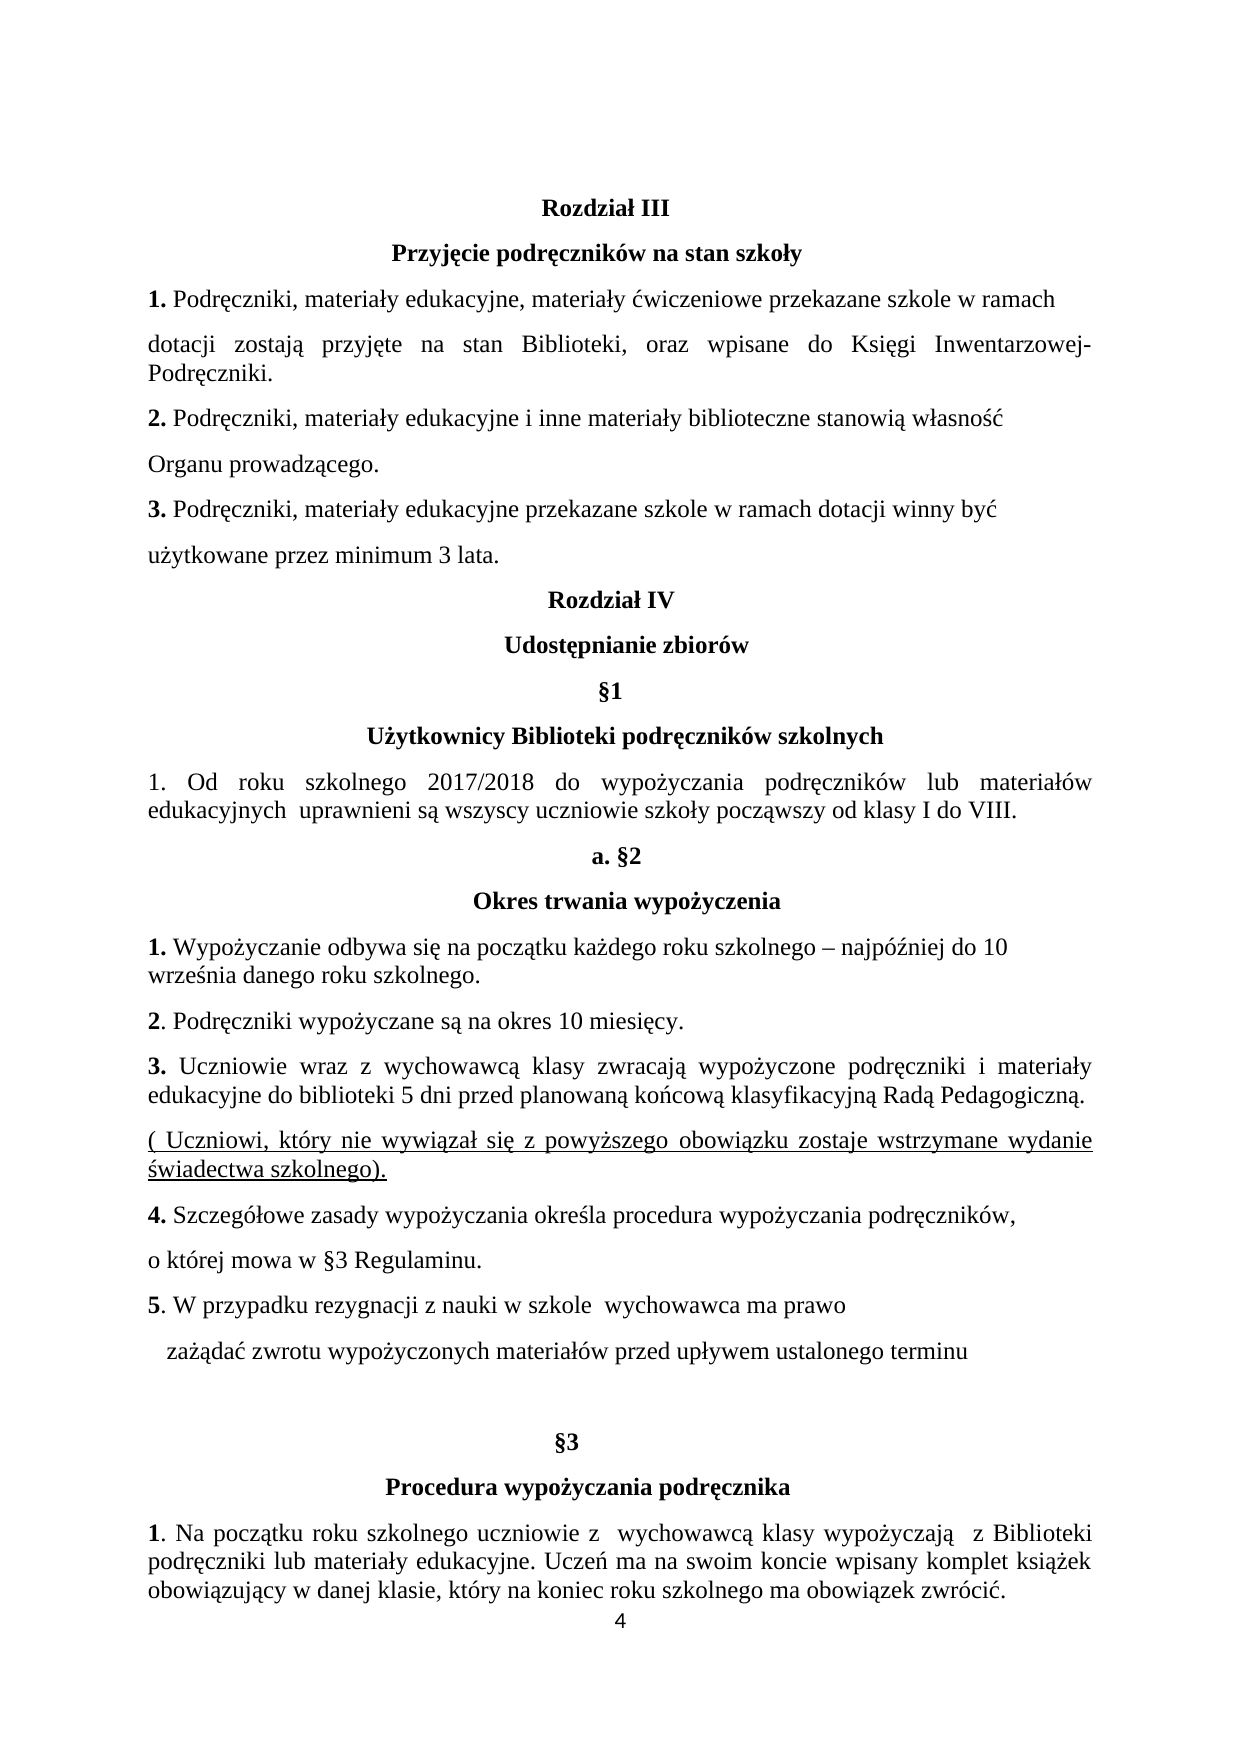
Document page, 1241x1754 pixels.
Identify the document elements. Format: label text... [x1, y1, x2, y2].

text Procedura wypożyczania podręcznika [148, 1472, 1093, 1501]
text 1. Wypożyczanie odbywa się na początku każdego roku szkolnego – najpóźniej do 10 września danego roku szkolnego. [148, 932, 1093, 989]
text o której mowa w §3 Regulaminu. [148, 1245, 1093, 1274]
text Organu prowadzącego. [148, 449, 1093, 478]
text Udostępnianie zbiorów [148, 631, 1093, 659]
text użytkowane przez minimum 3 lata. [148, 540, 1093, 568]
text 4. Szczegółowe zasady wypożyczania określa procedura wypożyczania podręczników, [148, 1200, 1093, 1228]
text zażądać zwrotu wypożyczonych materiałów przed upływem ustalonego terminu [148, 1336, 1093, 1365]
text 3. Uczniowie wraz z wychowawcą klasy zwracają wypożyczone podręczniki i materiały edukacyjne do biblioteki 5 dni przed planowaną końcową klasyfikacyjną Radą Pedagogiczną. [148, 1051, 1093, 1109]
text ( Uczniowi, który nie wywiązał się z powyższego obowiązku zostaje wstrzymane wydanie [148, 1126, 1093, 1151]
text 3. Podręczniki, materiały edukacyjne przekazane szkole w ramach dotacji winny być [148, 494, 1093, 523]
text 2. Podręczniki, materiały edukacyjne i inne materiały biblioteczne stanowią własność [148, 403, 1093, 432]
text §1 [148, 676, 1093, 705]
text dotacji zostają przyjęte na stan Biblioteki, oraz wpisane do Księgi Inwentarzowej- Podręczniki. [148, 329, 1093, 387]
text a. §2 [148, 841, 1093, 870]
text 2. Podręczniki wypożyczane są na okres 10 miesięcy. [148, 1006, 1093, 1035]
text Użytkownicy Biblioteki podręczników szkolnych [148, 721, 1093, 750]
text 1. Podręczniki, materiały edukacyjne, materiały ćwiczeniowe przekazane szkole w ramach [148, 284, 1093, 313]
text §3 [148, 1427, 1093, 1456]
text świadectwa szkolnego). [148, 1152, 1093, 1183]
text Przyjęcie podręczników na stan szkoły [148, 238, 1093, 267]
text Rozdział IV [148, 585, 1093, 614]
text 1. Na początku roku szkolnego uczniowie z wychowawcą klasy wypożyczają z Biblioteki podręczniki lub materiały edukacyjne. Uczeń ma na swoim koncie wpisany komplet książek obowiązujący w danej klasie, który na koniec roku szkolnego ma obowiązek zwrócić. [148, 1518, 1093, 1604]
text Rozdział III [148, 193, 1093, 222]
text 1. Od roku szkolnego 2017/2018 do wypożyczania podręczników lub materiałów edukacyjnych uprawnieni są wszyscy uczniowie szkoły począwszy od klasy I do VIII. [148, 767, 1093, 824]
text 5. W przypadku rezygnacji z nauki w szkole wychowawca ma prawo [148, 1291, 1093, 1319]
text Okres trwania wypożyczenia [148, 886, 1093, 915]
